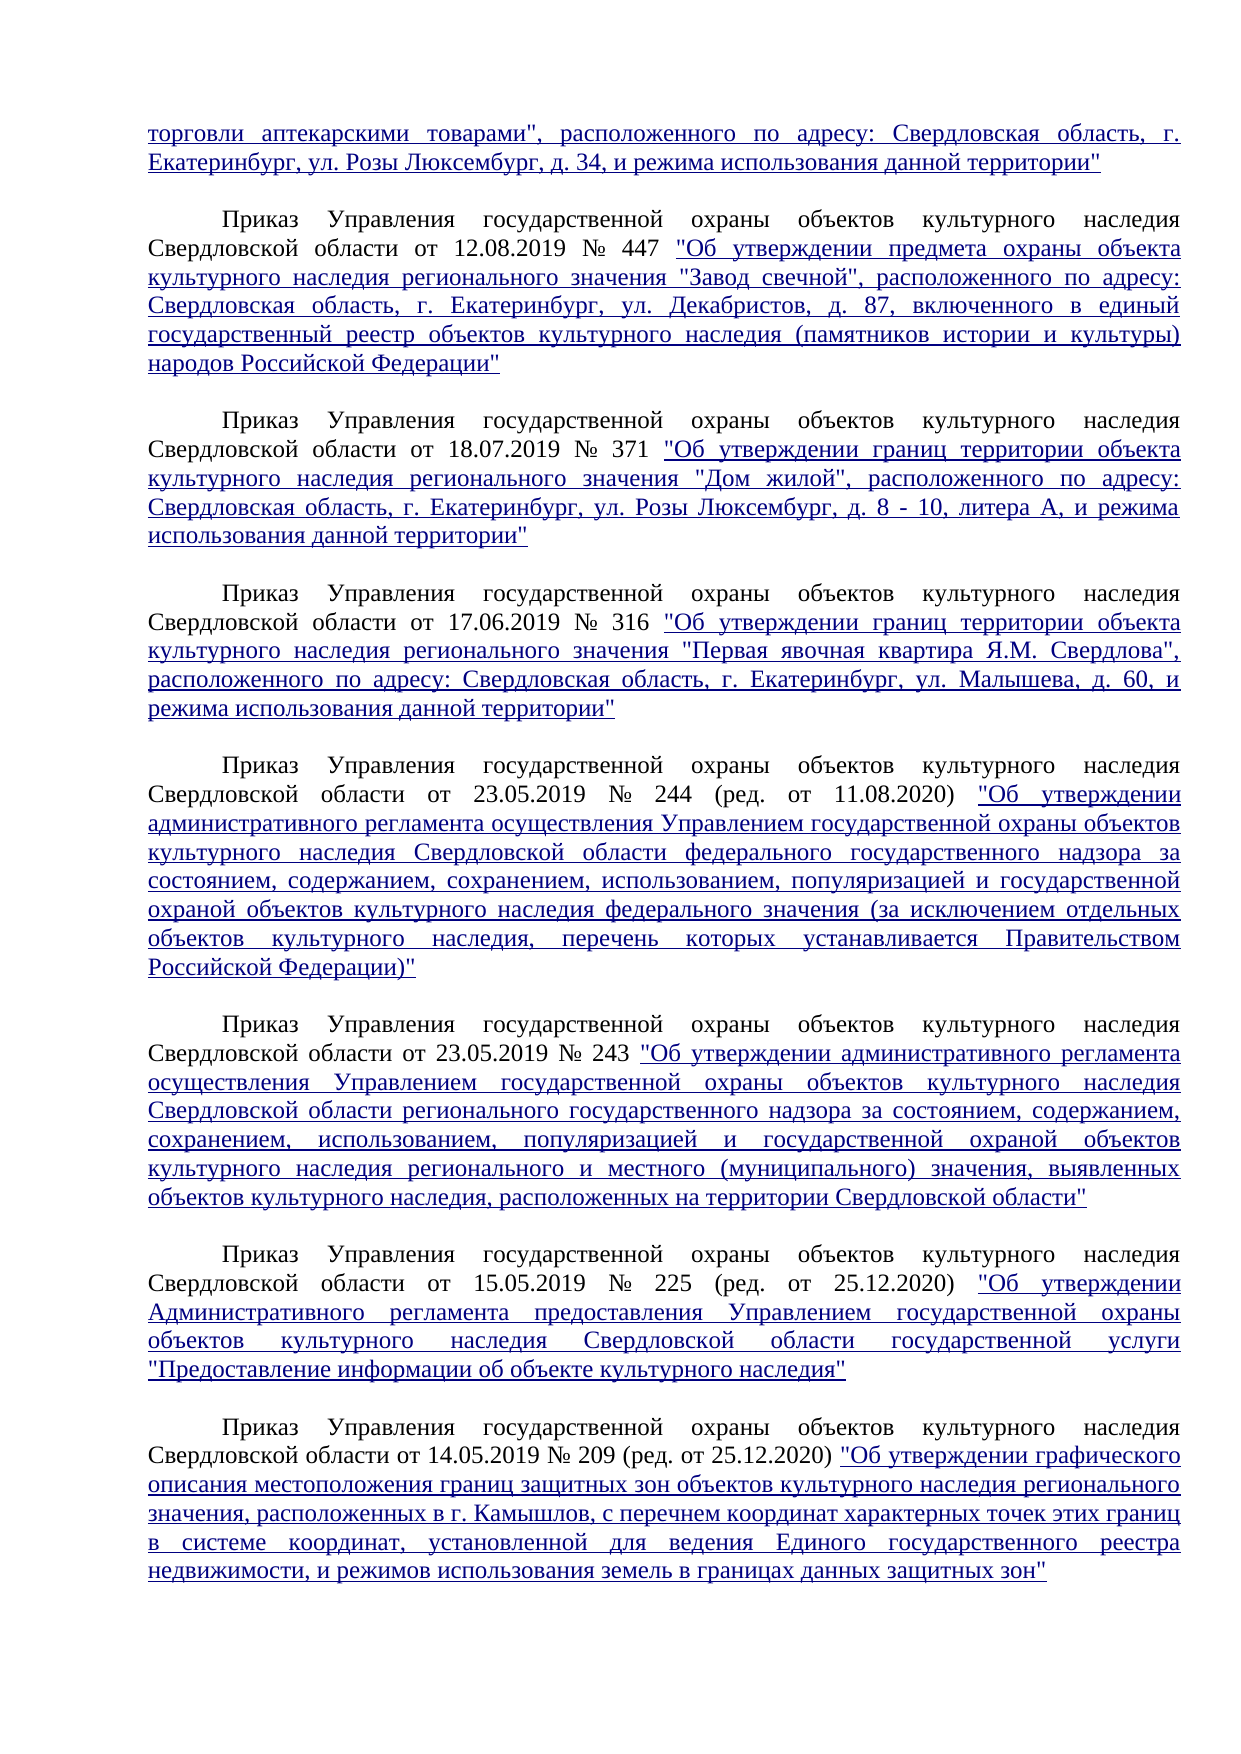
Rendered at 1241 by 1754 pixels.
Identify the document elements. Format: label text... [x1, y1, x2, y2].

text Приказ Управления государственной охраны объектов культурного наследия Свердловской области от 23.05.2019 № 243 "Об утверждении административного регламента осуществления Управлением государственной охраны объектов культурного наследия [148, 1009, 1181, 1092]
text охраной объектов культурного наследия федерального значения (за исключением отдельных [148, 892, 1181, 919]
text режима использования данной территории" [148, 691, 1181, 722]
text состоянием, содержанием, сохранением, использованием, популяризацией и государственной [148, 863, 1181, 891]
text расположенного по адресу: Свердловская область, г. Екатеринбург, ул. Малышева, д. 60, и [148, 662, 1181, 689]
text культурного наследия регионального и местного (муниципального) значения, выявленных [148, 1151, 1181, 1178]
text Приказ Управления государственной охраны объектов культурного наследия Свердловской области от 18.07.2019 № 371 "Об утверждении границ территории объекта культурного наследия регионального значения "Дом жилой", расположенного по адресу: [148, 406, 1181, 488]
text народов Российской Федерации" [148, 346, 1181, 377]
text объектов культурного наследия, расположенных на территории Свердловской области" [148, 1179, 1181, 1211]
text Свердловской области регионального государственного надзора за состоянием, содержанием, [148, 1093, 1181, 1121]
text объектов культурного наследия Свердловской области государственной услуги [148, 1323, 1181, 1351]
text Свердловская область, г. Екатеринбург, ул. Розы Люксембург, д. 8 - 10, литера А, и режима использования данной территории" [148, 489, 1181, 549]
text объектов культурного наследия, перечень которых устанавливается Правительством [148, 921, 1181, 948]
text значения, расположенных в г. Камышлов, с перечнем координат характерных точек этих границ [148, 1496, 1181, 1523]
text сохранением, использованием, популяризацией и государственной охраной объектов [148, 1122, 1181, 1149]
text культурного наследия Свердловской области федерального государственного надзора за [148, 834, 1181, 862]
text Свердловская область, г. Екатеринбург, ул. Декабристов, д. 87, включенного в единый государственный реестр объектов культурного наследия (памятников истории и культуры) [148, 288, 1181, 344]
text недвижимости, и режимов использования земель в границах данных защитных зон" [148, 1553, 1181, 1584]
text торговли аптекарскими товарами", расположенного по адресу: Свердловская область, г. [148, 118, 1181, 143]
text в системе координат, установленной для ведения Единого государственного реестра [148, 1524, 1181, 1552]
text Екатеринбург, ул. Розы Люксембург, д. 34, и режима использования данной территории" [148, 144, 1181, 176]
text Приказ Управления государственной охраны объектов культурного наследия Свердловской области от 23.05.2019 № 244 (ред. от 11.08.2020) "Об утверждении административного регламента осуществления Управлением государственной охраны объектов [148, 751, 1181, 833]
text Российской Федерации)" [148, 949, 1181, 981]
text Приказ Управления государственной охраны объектов культурного наследия Свердловской области от 17.06.2019 № 316 "Об утверждении границ территории объекта культурного наследия регионального значения "Первая явочная квартира Я.М. Свердлова", [148, 578, 1181, 661]
text Приказ Управления государственной охраны объектов культурного наследия Свердловской области от 12.08.2019 № 447 "Об утверждении предмета охраны объекта культурного наследия регионального значения "Завод свечной", расположенного по адресу: [148, 204, 1181, 287]
text "Предоставление информации об объекте культурного наследия" [148, 1352, 1181, 1383]
text Приказ Управления государственной охраны объектов культурного наследия Свердловской области от 15.05.2019 № 225 (ред. от 25.12.2020) "Об утверждении Административного регламента предоставления Управлением государственной охраны [148, 1239, 1181, 1322]
text Приказ Управления государственной охраны объектов культурного наследия Свердловской области от 14.05.2019 № 209 (ред. от 25.12.2020) "Об утверждении графического описания местоположения границ защитных зон объектов культурного наследия регионального [148, 1412, 1181, 1494]
